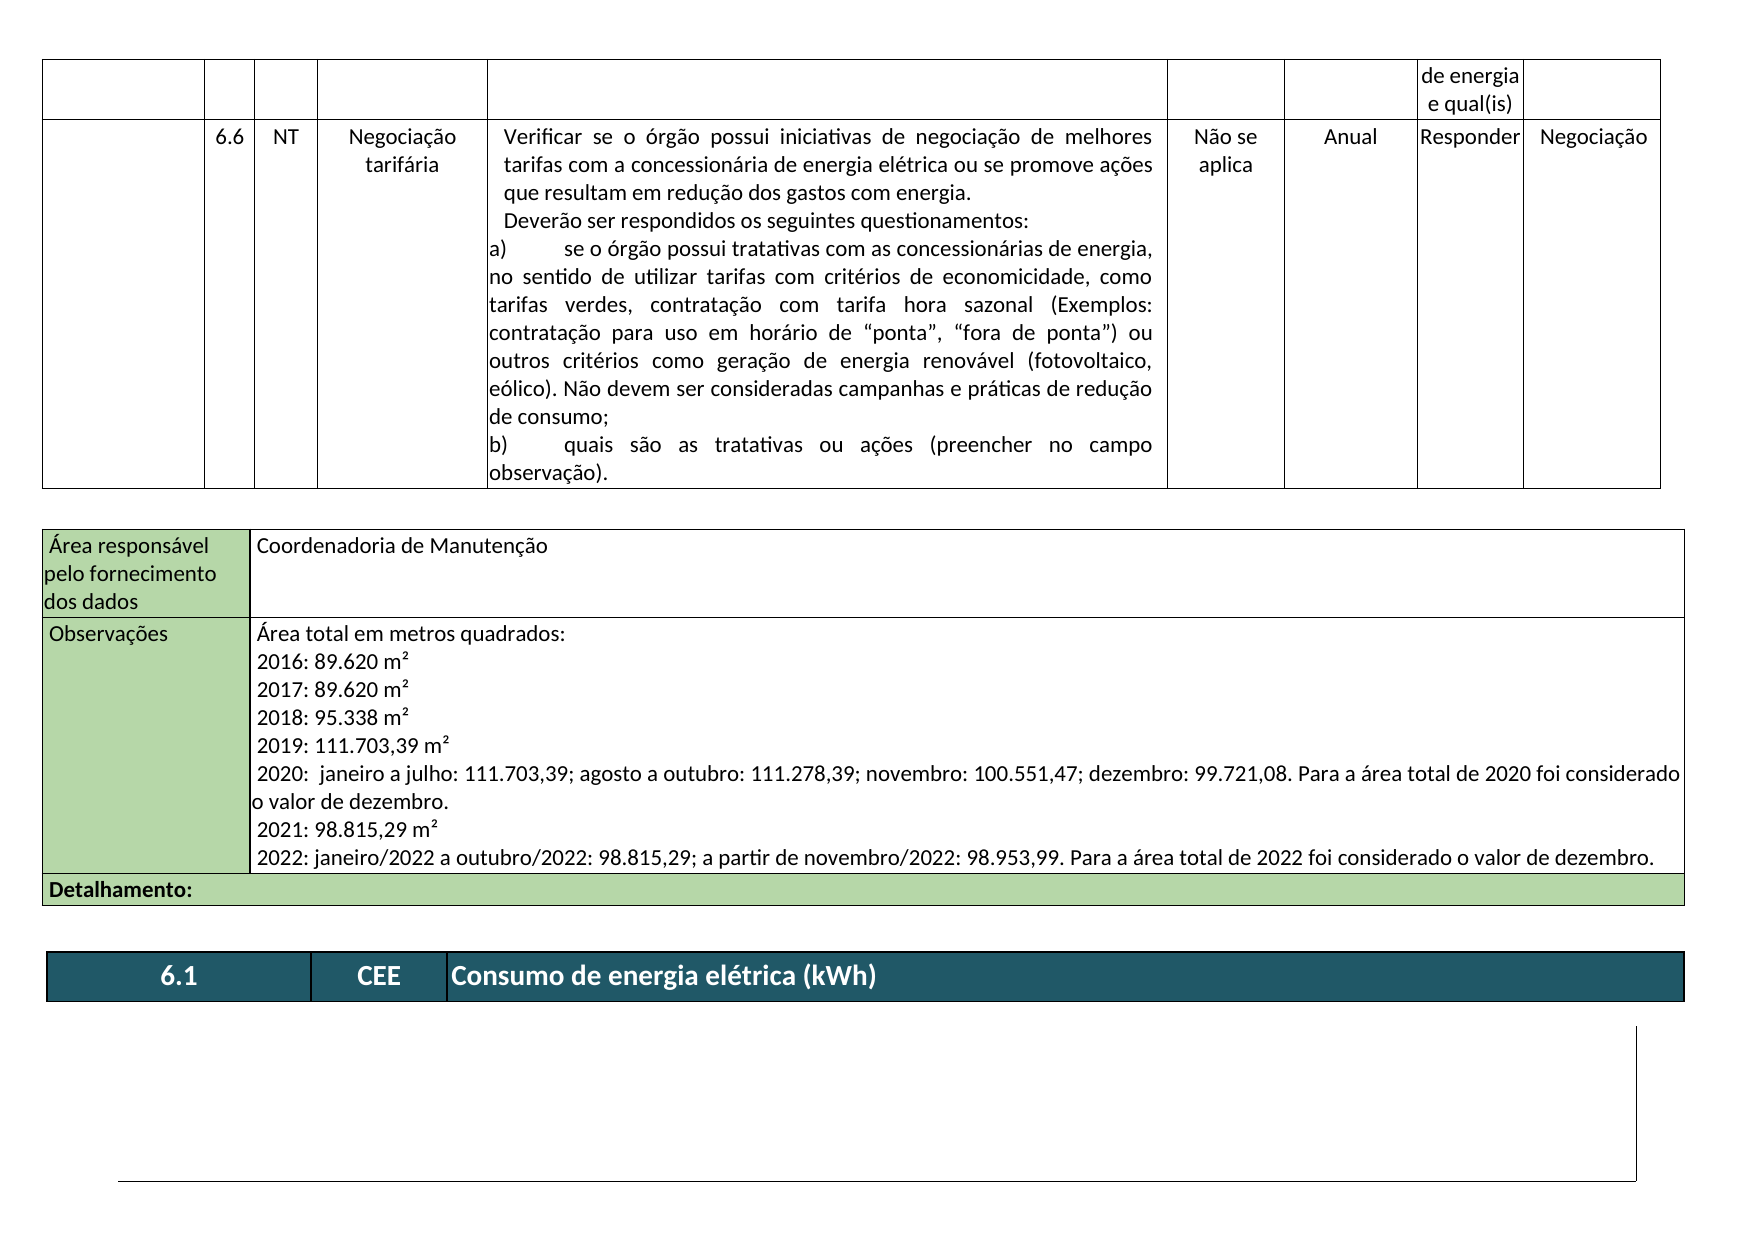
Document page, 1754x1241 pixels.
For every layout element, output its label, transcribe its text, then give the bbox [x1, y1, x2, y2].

table_cell Detalhamento: [43, 874, 1684, 905]
table_header 6.1 [48, 953, 310, 1001]
table_cell Responder [1418, 120, 1523, 488]
table_cell Verificar se o órgão possui iniciativas de negociação de melhores tarifas com a concessionária de energia elétrica ou se promove ações que resultam em redução dos gastos com energia. Deverão ser respondidos os seguintes questionamentos: se o órgão possui tratativas com as concessionárias de energia, no sentido de utilizar tarifas com critérios de economicidade, como tarifas verdes, contratação com tarifa hora sazonal (Exemplos: contratação para uso em horário de “ponta”, “fora de ponta”) ou outros critérios como geração de energia renovável (fotovoltaico, eólico). Não devem ser consideradas campanhas e práticas de redução de consumo; quais são as tratativas ou ações (preencher no campo observação). [488, 120, 1167, 488]
table_header Coordenadoria de Manutenção [251, 530, 1684, 617]
table_cell [43, 120, 204, 488]
table_cell [488, 60, 1167, 119]
table_header Consumo de energia elétrica (kWh) [448, 953, 1683, 1001]
table_cell Negociação tarifária [318, 120, 487, 488]
table_cell de energia e qual(is) [1418, 60, 1523, 119]
table_cell Anual [1285, 120, 1417, 488]
table_cell [318, 60, 487, 119]
table_cell Área total em metros quadrados: 2016: 89.620 m² 2017: 89.620 m² 2018: 95.338 m² 2019: 111.703,39 m² 2020: janeiro a julho: 111.703,39; agosto a outubro: 111.278,39; novembro: 100.551,47; dezembro: 99.721,08. Para a área total de 2020 foi considerado o valor de dezembro. 2021: 98.815,29 m² 2022: janeiro/2022 a outubro/2022: 98.815,29; a partir de novembro/2022: 98.953,99. Para a área total de 2022 foi considerado o valor de dezembro. [251, 618, 1684, 873]
table_cell 6.6 [205, 120, 254, 488]
table_cell [205, 60, 254, 119]
table_cell [255, 60, 317, 119]
table_header Área responsável pelo fornecimento dos dados [43, 530, 249, 617]
table_cell [1285, 60, 1417, 119]
table_cell [1168, 60, 1284, 119]
table_cell Observações [43, 618, 249, 873]
table_cell - [1524, 60, 1660, 119]
table_cell Não se aplica [1168, 120, 1284, 488]
table_cell NT [255, 120, 317, 488]
table_cell Negociação [1524, 120, 1660, 488]
table_header CEE [312, 953, 446, 1001]
table_cell [43, 60, 204, 119]
